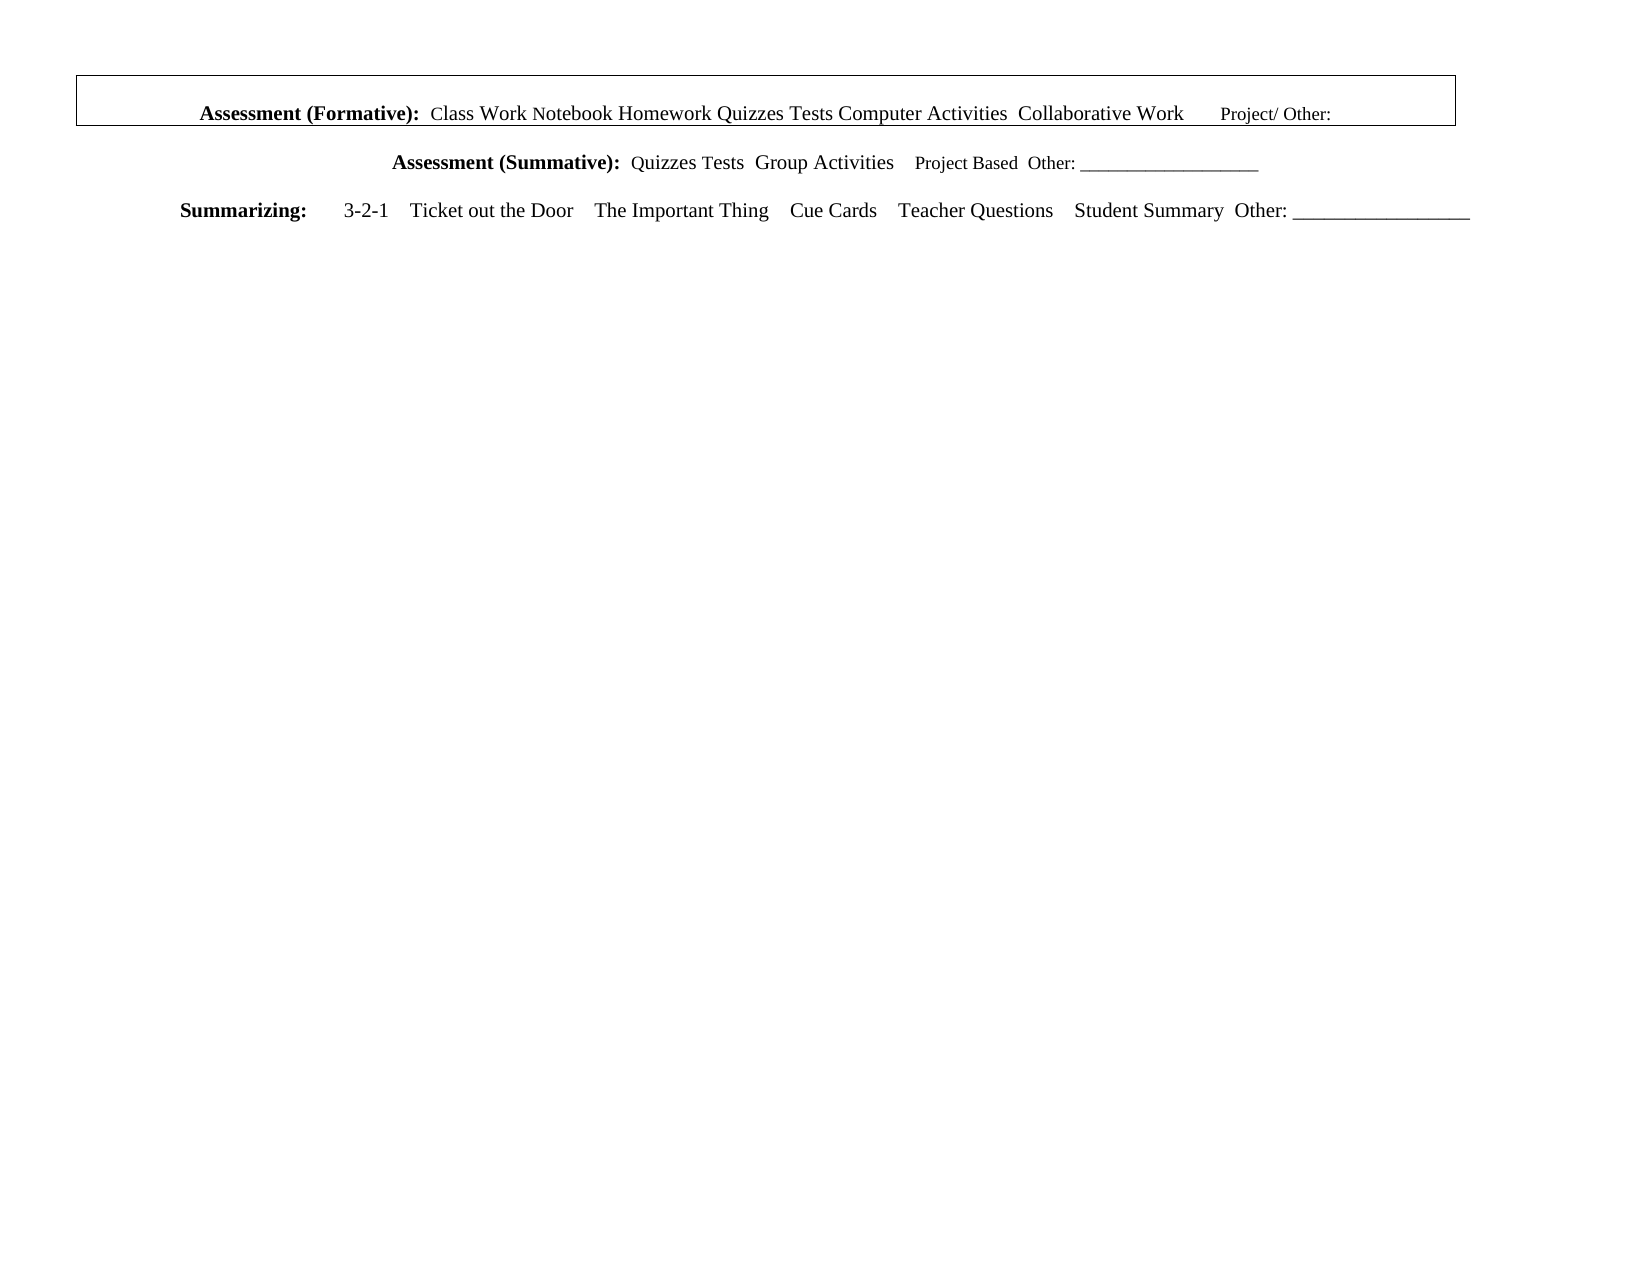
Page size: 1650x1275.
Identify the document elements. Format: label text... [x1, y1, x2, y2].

text Summarizing: 3-2-1 Ticket out the Door The Important Thing Cue Cards Teacher Questions Student Summary Other: _________________ [75, 198, 1575, 222]
table_cell [58, 75, 76, 125]
table_cell Assessment (Formative): Class Work Notebook Homework Quizzes Tests Computer Activities Collaborative Work Project/ Other: [77, 76, 1455, 125]
table_cell [1456, 75, 1598, 125]
text Assessment (Summative): Quizzes Tests Group Activities Project Based Other: ___________________ [75, 150, 1575, 174]
